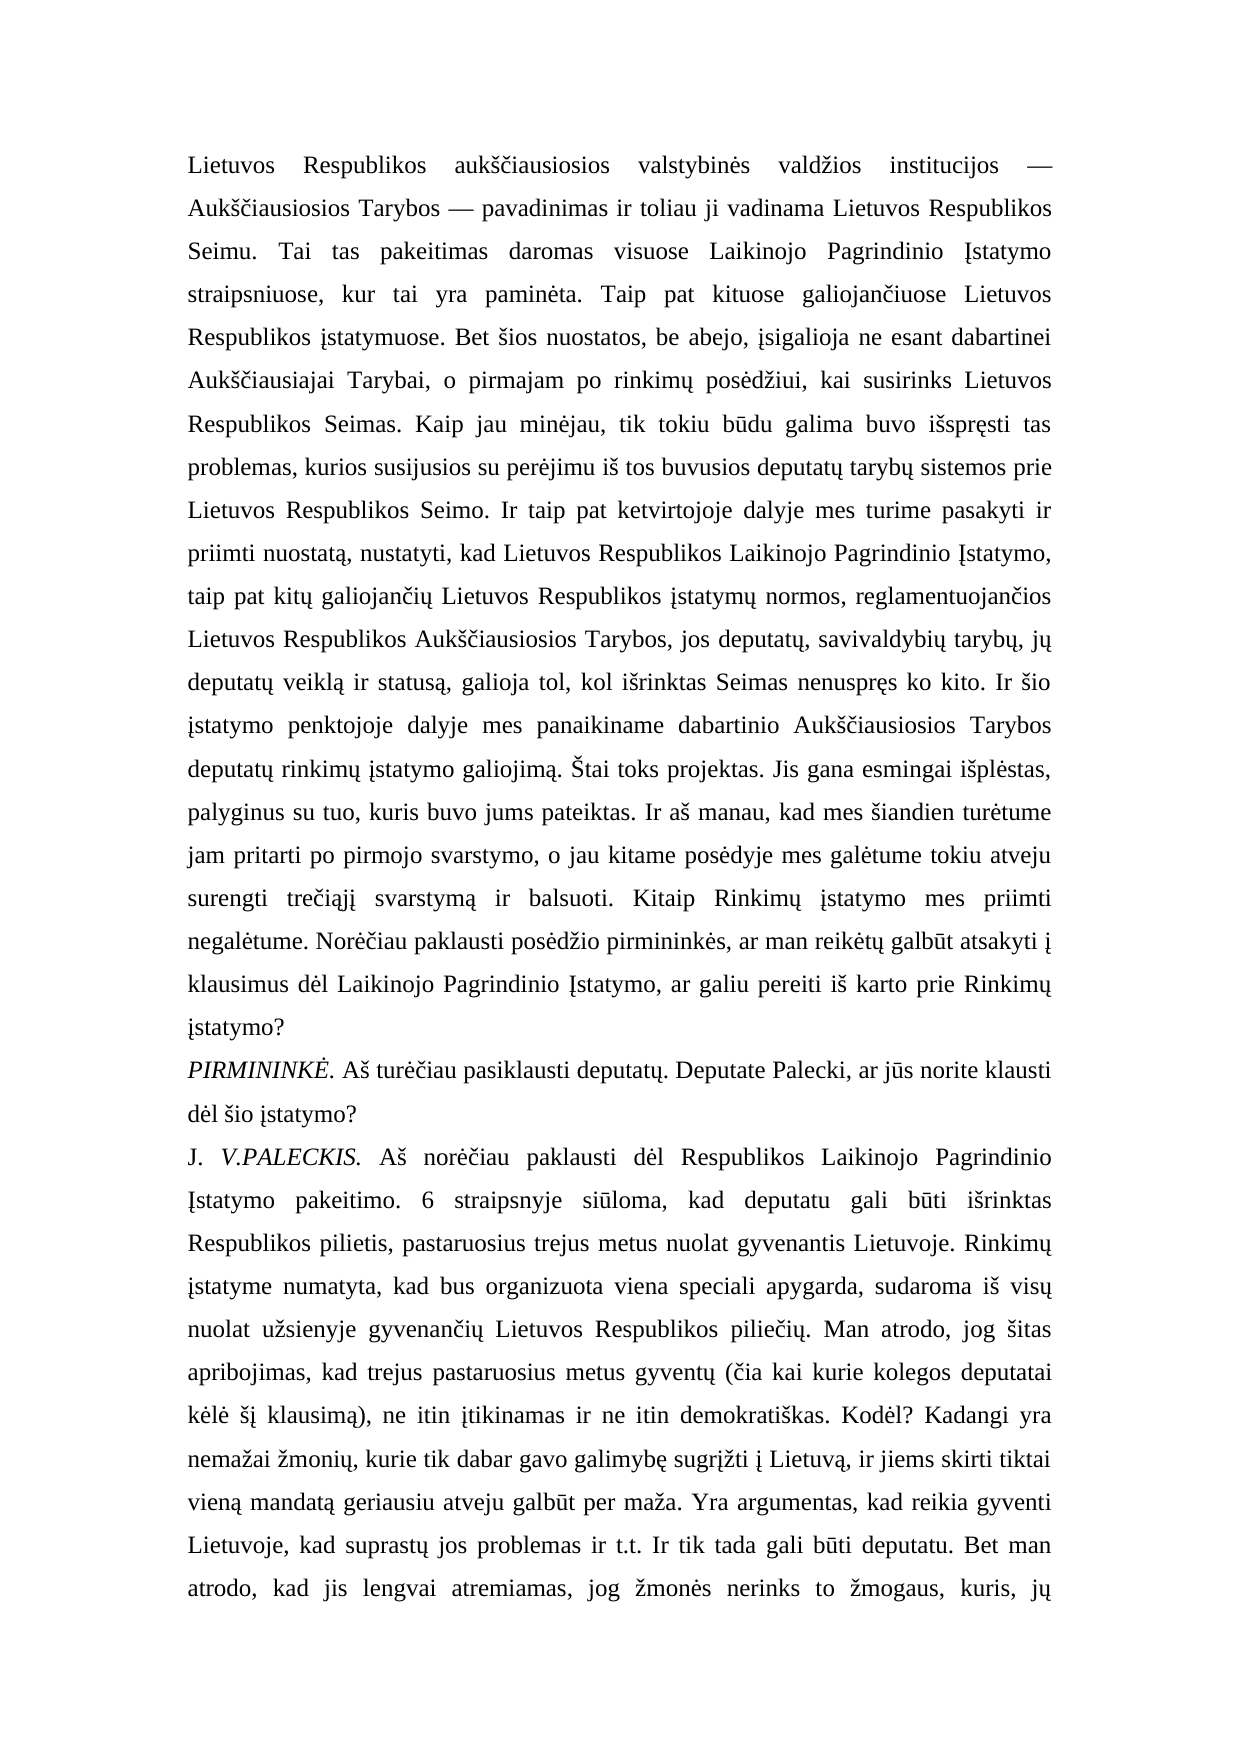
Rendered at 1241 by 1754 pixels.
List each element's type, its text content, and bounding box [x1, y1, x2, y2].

text Lietuvos Respublikos aukščiausiosios valstybinės valdžios institucijos — Aukščiausiosios Tarybos — pavadinimas ir toliau ji vadinama Lietuvos Respublikos Seimu. Tai tas pakeitimas daromas visuose Laikinojo Pagrindinio Įstatymo straipsniuose, kur tai yra paminėta. Taip pat kituose galiojančiuose Lietuvos Respublikos įstatymuose. Bet šios nuostatos, be abejo, įsigalioja ne esant dabartinei Aukščiausiajai Tarybai, o pirmajam po rinkimų posėdžiui, kai susirinks Lietuvos Respublikos Seimas. Kaip jau minėjau, tik tokiu būdu galima buvo išspręsti tas problemas, kurios susijusios su perėjimu iš tos buvusios deputatų tarybų sistemos prie Lietuvos Respublikos Seimo. Ir taip pat ketvirtojoje dalyje mes turime pasakyti ir priimti nuostatą, nustatyti, kad Lietuvos Respublikos Laikinojo Pagrindinio Įstatymo, taip pat kitų galiojančių Lietuvos Respublikos įstatymų normos, reglamentuojančios Lietuvos Respublikos Aukščiausiosios Tarybos, jos deputatų, savivaldybių tarybų, jų deputatų veiklą ir statusą, galioja tol, kol išrinktas Seimas nenuspręs ko kito. Ir šio įstatymo penktojoje dalyje mes panaikiname dabartinio Aukščiausiosios Tarybos deputatų rinkimų įstatymo galiojimą. Štai toks projektas. Jis gana esmingai išplėstas, palyginus su tuo, kuris buvo jums pateiktas. Ir aš manau, kad mes šiandien turėtume jam pritarti po pirmojo svarstymo, o jau kitame posėdyje mes galėtume tokiu atveju surengti trečiąjį svarstymą ir balsuoti. Kitaip Rinkimų įstatymo mes priimti negalėtume. Norėčiau paklausti posėdžio pirmininkės, ar man reikėtų galbūt atsakyti į klausimus dėl Laikinojo Pagrindinio Įstatymo, ar galiu pereiti iš karto prie Rinkimų įstatymo? [187, 150, 1053, 1041]
text J. V.PALECKIS. Aš norėčiau paklausti dėl Respublikos Laikinojo Pagrindinio Įstatymo pakeitimo. 6 straipsnyje siūloma, kad deputatu gali būti išrinktas Respublikos pilietis, pastaruosius trejus metus nuolat gyvenantis Lietuvoje. Rinkimų įstatyme numatyta, kad bus organizuota viena speciali apygarda, sudaroma iš visų nuolat užsienyje gyvenančių Lietuvos Respublikos piliečių. Man atrodo, jog šitas apribojimas, kad trejus pastaruosius metus gyventų (čia kai kurie kolegos deputatai kėlė šį klausimą), ne itin įtikinamas ir ne itin demokratiškas. Kodėl? Kadangi yra nemažai žmonių, kurie tik dabar gavo galimybę sugrįžti į Lietuvą, ir jiems skirti tiktai vieną mandatą geriausiu atveju galbūt per maža. Yra argumentas, kad reikia gyventi Lietuvoje, kad suprastų jos problemas ir t.t. Ir tik tada gali būti deputatu. Bet man atrodo, kad jis lengvai atremiamas, jog žmonės nerinks to žmogaus, kuris, jų [187, 1142, 1053, 1602]
text PIRMININKĖ. Aš turėčiau pasiklausti deputatų. Deputate Palecki, ar jūs norite klausti dėl šio įstatymo? [187, 1056, 1053, 1127]
